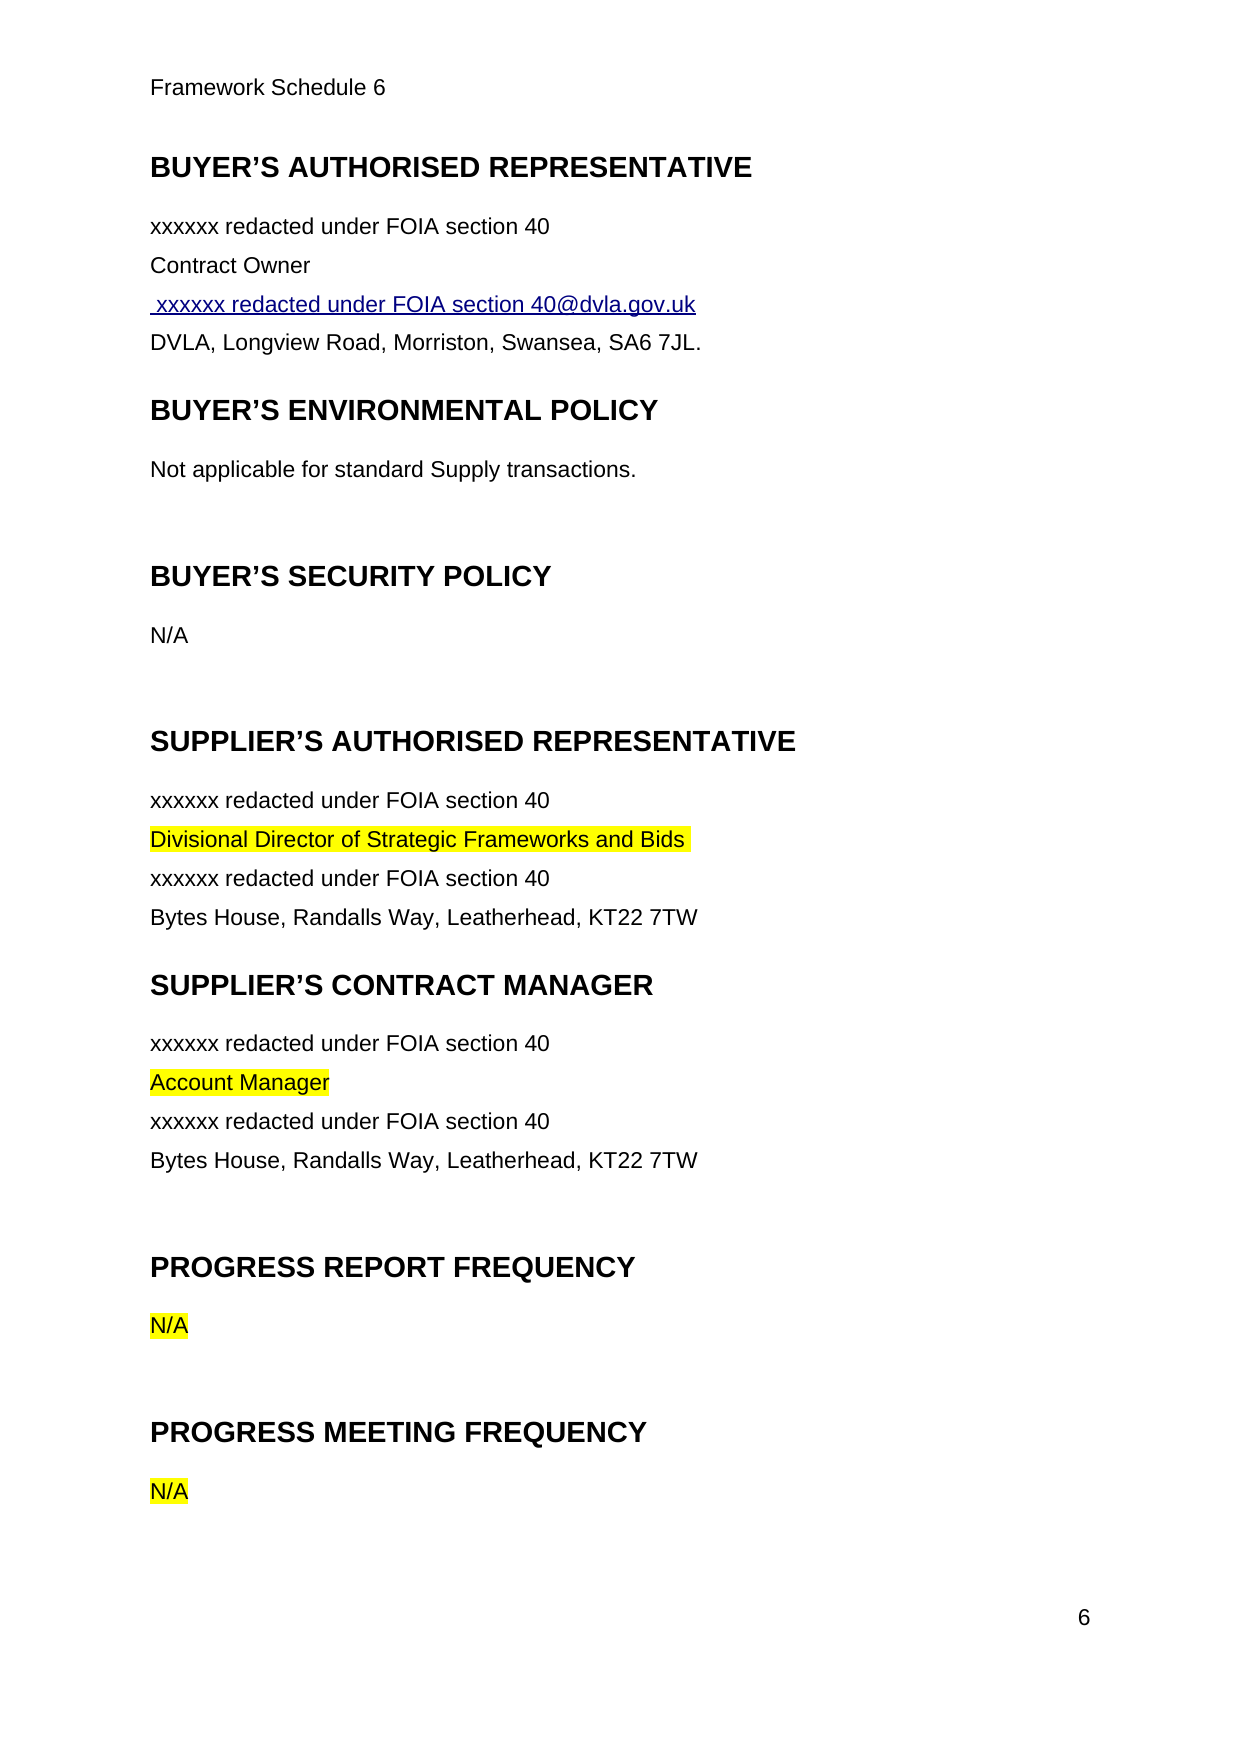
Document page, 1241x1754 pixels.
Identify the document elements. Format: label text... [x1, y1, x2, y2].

text N/A [150, 622, 1090, 648]
text N/A [150, 1312, 1090, 1339]
text xxxxxx redacted under FOIA section 40 [150, 1108, 1090, 1134]
text N/A [150, 1478, 1090, 1504]
subtitle BUYER’S AUTHORISED REPRESENTATIVE [150, 150, 1090, 183]
text Divisional Director of Strategic Frameworks and Bids [150, 826, 1090, 852]
subtitle BUYER’S SECURITY POLICY [150, 559, 1090, 592]
text xxxxxx redacted under FOIA section 40@dvla.gov.uk [150, 291, 1090, 317]
subtitle BUYER’S ENVIRONMENTAL POLICY [150, 393, 1090, 427]
text xxxxxx redacted under FOIA section 40 [150, 865, 1090, 891]
subtitle SUPPLIER’S CONTRACT MANAGER [150, 967, 1090, 1001]
subtitle PROGRESS REPORT FREQUENCY [150, 1249, 1090, 1283]
text Not applicable for standard Supply transactions. [150, 456, 1090, 482]
text Account Manager [150, 1069, 1090, 1096]
text Contract Owner [150, 252, 1090, 278]
text Bytes House, Randalls Way, Leatherhead, KT22 7TW [150, 1147, 1090, 1173]
subtitle PROGRESS MEETING FREQUENCY [150, 1415, 1090, 1449]
text DVLA, Longview Road, Morriston, Swansea, SA6 7JL. [150, 329, 1090, 356]
subtitle SUPPLIER’S AUTHORISED REPRESENTATIVE [150, 724, 1090, 758]
text xxxxxx redacted under FOIA section 40 [150, 787, 1090, 813]
text Bytes House, Randalls Way, Leatherhead, KT22 7TW [150, 904, 1090, 930]
text xxxxxx redacted under FOIA section 40 [150, 1030, 1090, 1057]
text xxxxxx redacted under FOIA section 40 [150, 213, 1090, 239]
